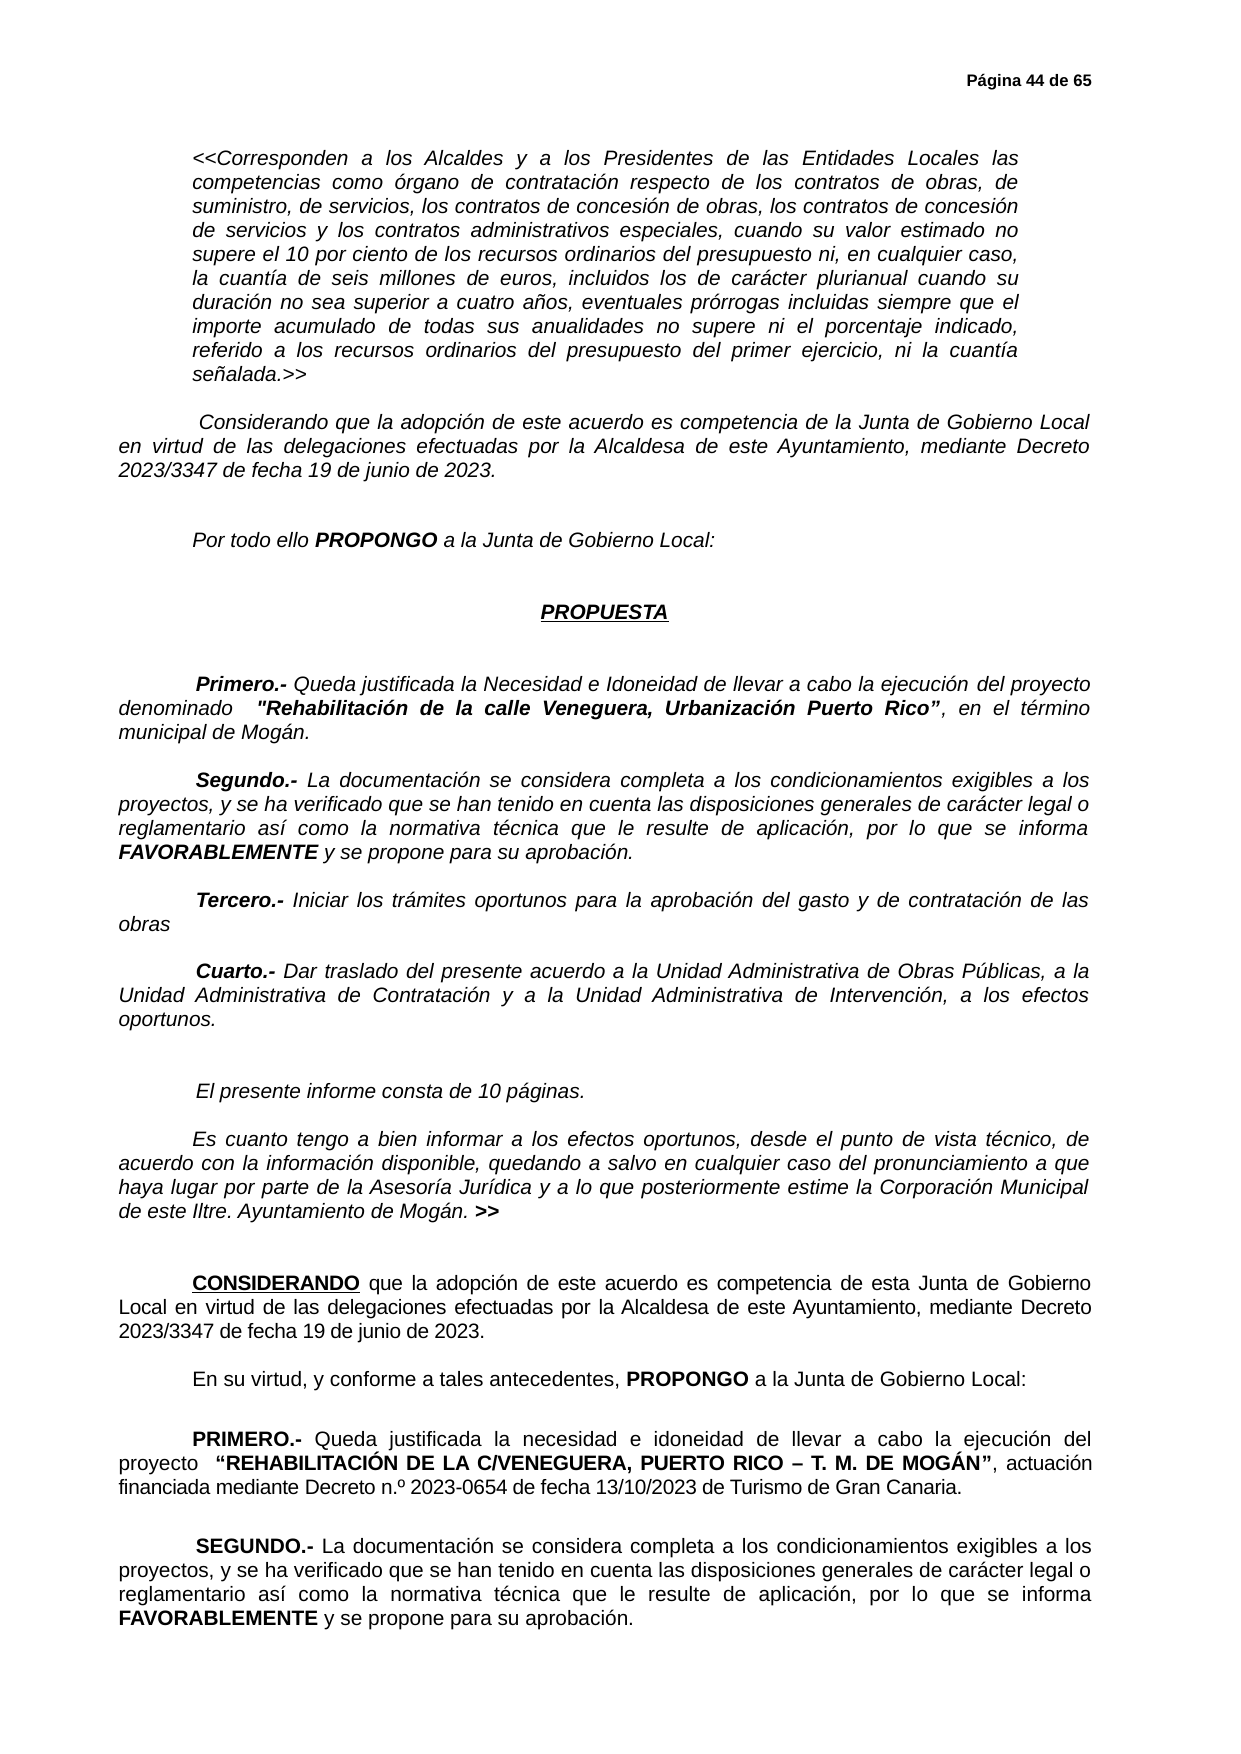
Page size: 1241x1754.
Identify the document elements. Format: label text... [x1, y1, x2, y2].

text PRIMERO.- Queda justificada la necesidad e idoneidad de llevar a cabo la ejecución del proyecto “REHABILITACIÓN DE LA C/VENEGUERA, PUERTO RICO – T. M. DE MOGÁN”, actuación financiada mediante Decreto n.º 2023-0654 de fecha 13/10/2023 de Turismo de Gran Canaria. [118, 1427, 1092, 1498]
text <<Corresponden a los Alcaldes y a los Presidentes de las Entidades Locales las competencias como órgano de contratación respecto de los contratos de obras, de suministro, de servicios, los contratos de concesión de obras, los contratos de concesión de servicios y los contratos administrativos especiales, cuando su valor estimado no supere el 10 por ciento de los recursos ordinarios del presupuesto ni, en cualquier caso, la cuantía de seis millones de euros, incluidos los de carácter plurianual cuando su duración no sea superior a cuatro años, eventuales prórrogas incluidas siempre que el importe acumulado de todas sus anualidades no supere ni el porcentaje indicado, referido a los recursos ordinarios del presupuesto del primer ejercicio, ni la cuantía señalada.>> [192, 146, 1022, 386]
text Considerando que la adopción de este acuerdo es competencia de la Junta de Gobierno Local en virtud de las delegaciones efectuadas por la Alcaldesa de este Ayuntamiento, mediante Decreto 2023/3347 de fecha 19 de junio de 2023. [118, 409, 1092, 481]
text Segundo.- La documentación se considera completa a los condicionamientos exigibles a los proyectos, y se ha verificado que se han tenido en cuenta las disposiciones generales de carácter legal o reglamentario así como la normativa técnica que le resulte de aplicación, por lo que se informa FAVORABLEMENTE y se propone para su aprobación. [118, 768, 1092, 863]
text El presente informe consta de 10 páginas. [118, 1079, 1092, 1103]
text En su virtud, y conforme a tales antecedentes, PROPONGO a la Junta de Gobierno Local: [118, 1367, 1092, 1391]
text CONSIDERANDO que la adopción de este acuerdo es competencia de esta Junta de Gobierno Local en virtud de las delegaciones efectuadas por la Alcaldesa de este Ayuntamiento, mediante Decreto 2023/3347 de fecha 19 de junio de 2023. [118, 1271, 1092, 1343]
text Es cuanto tengo a bien informar a los efectos oportunos, desde el punto de vista técnico, de acuerdo con la información disponible, quedando a salvo en cualquier caso del pronunciamiento a que haya lugar por parte de la Asesoría Jurídica y a lo que posteriormente estime la Corporación Municipal de este Iltre. Ayuntamiento de Mogán. >> [118, 1127, 1092, 1223]
text Por todo ello PROPONGO a la Junta de Gobierno Local: [118, 528, 1092, 552]
text Primero.- Queda justificada la Necesidad e Idoneidad de llevar a cabo la ejecución del proyecto denominado "Rehabilitación de la calle Veneguera, Urbanización Puerto Rico”, en el término municipal de Mogán. [118, 672, 1092, 744]
text SEGUNDO.- La documentación se considera completa a los condicionamientos exigibles a los proyectos, y se ha verificado que se han tenido en cuenta las disposiciones generales de carácter legal o reglamentario así como la normativa técnica que le resulte de aplicación, por lo que se informa FAVORABLEMENTE y se propone para su aprobación. [118, 1534, 1092, 1630]
text Tercero.- Iniciar los trámites oportunos para la aprobación del gasto y de contratación de las obras [118, 887, 1092, 935]
text Cuarto.- Dar traslado del presente acuerdo a la Unidad Administrativa de Obras Públicas, a la Unidad Administrativa de Contratación y a la Unidad Administrativa de Intervención, a los efectos oportunos. [118, 959, 1092, 1031]
text PROPUESTA [118, 600, 1092, 624]
